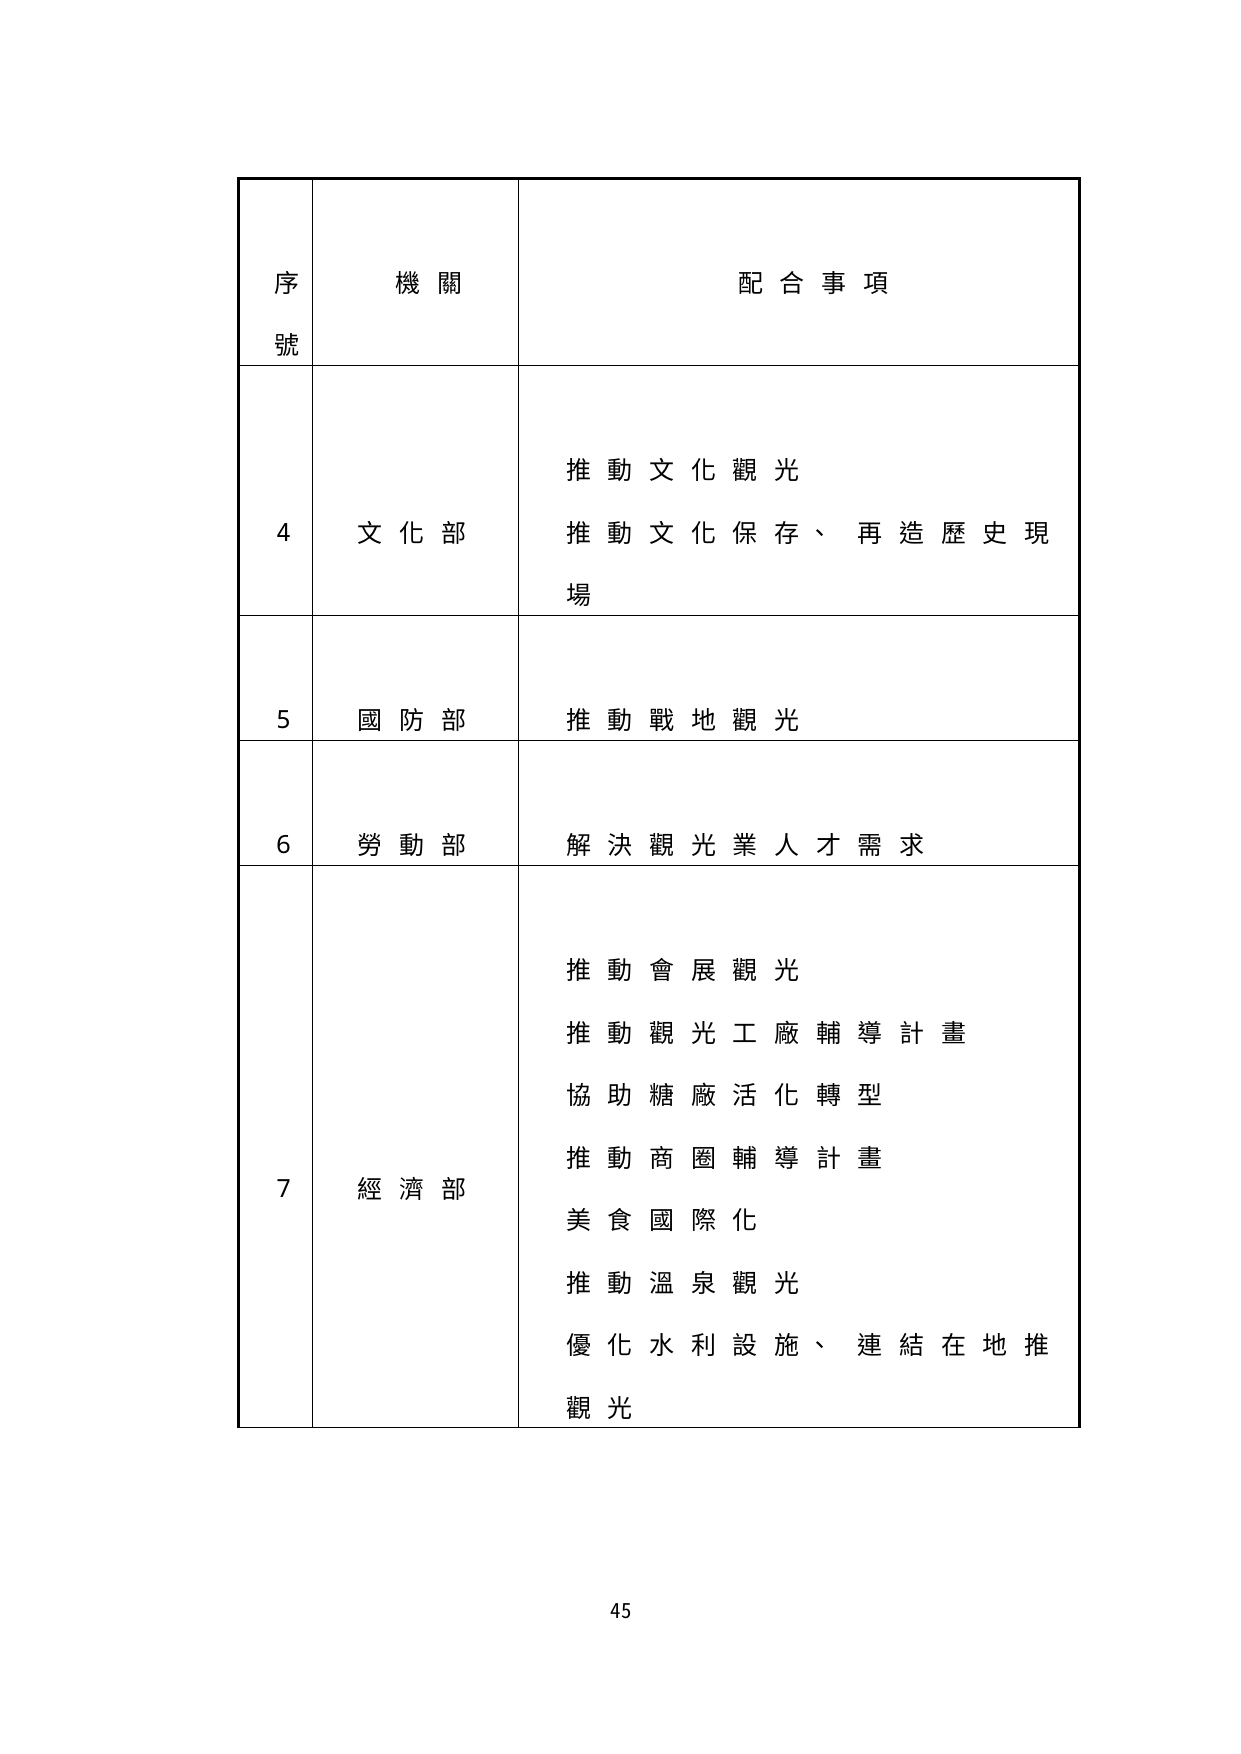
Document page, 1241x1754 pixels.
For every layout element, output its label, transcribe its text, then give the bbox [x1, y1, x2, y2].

table_header 配合事項 [519, 180, 1078, 365]
table_cell 經濟部 [313, 866, 518, 1427]
table_cell 推動會展觀光 推動觀光工廠輔導計畫 協助糖廠活化轉型 推動商圈輔導計畫 美食國際化 推動溫泉觀光 優化水利設施、連結在地推觀光 [519, 866, 1078, 1427]
table_cell 推動戰地觀光 [519, 616, 1078, 740]
table_cell 4 [240, 366, 312, 615]
table_header 序號 [240, 180, 312, 365]
table_cell 解決觀光業人才需求 [519, 741, 1078, 865]
table_header 機關 [313, 180, 518, 365]
table_cell 7 [240, 866, 312, 1427]
table_cell 推動文化觀光 推動文化保存、再造歷史現場 [519, 366, 1078, 615]
table_cell 5 [240, 616, 312, 740]
table_cell 勞動部 [313, 741, 518, 865]
table_cell 國防部 [313, 616, 518, 740]
table_cell 6 [240, 741, 312, 865]
table_cell 文化部 [313, 366, 518, 615]
